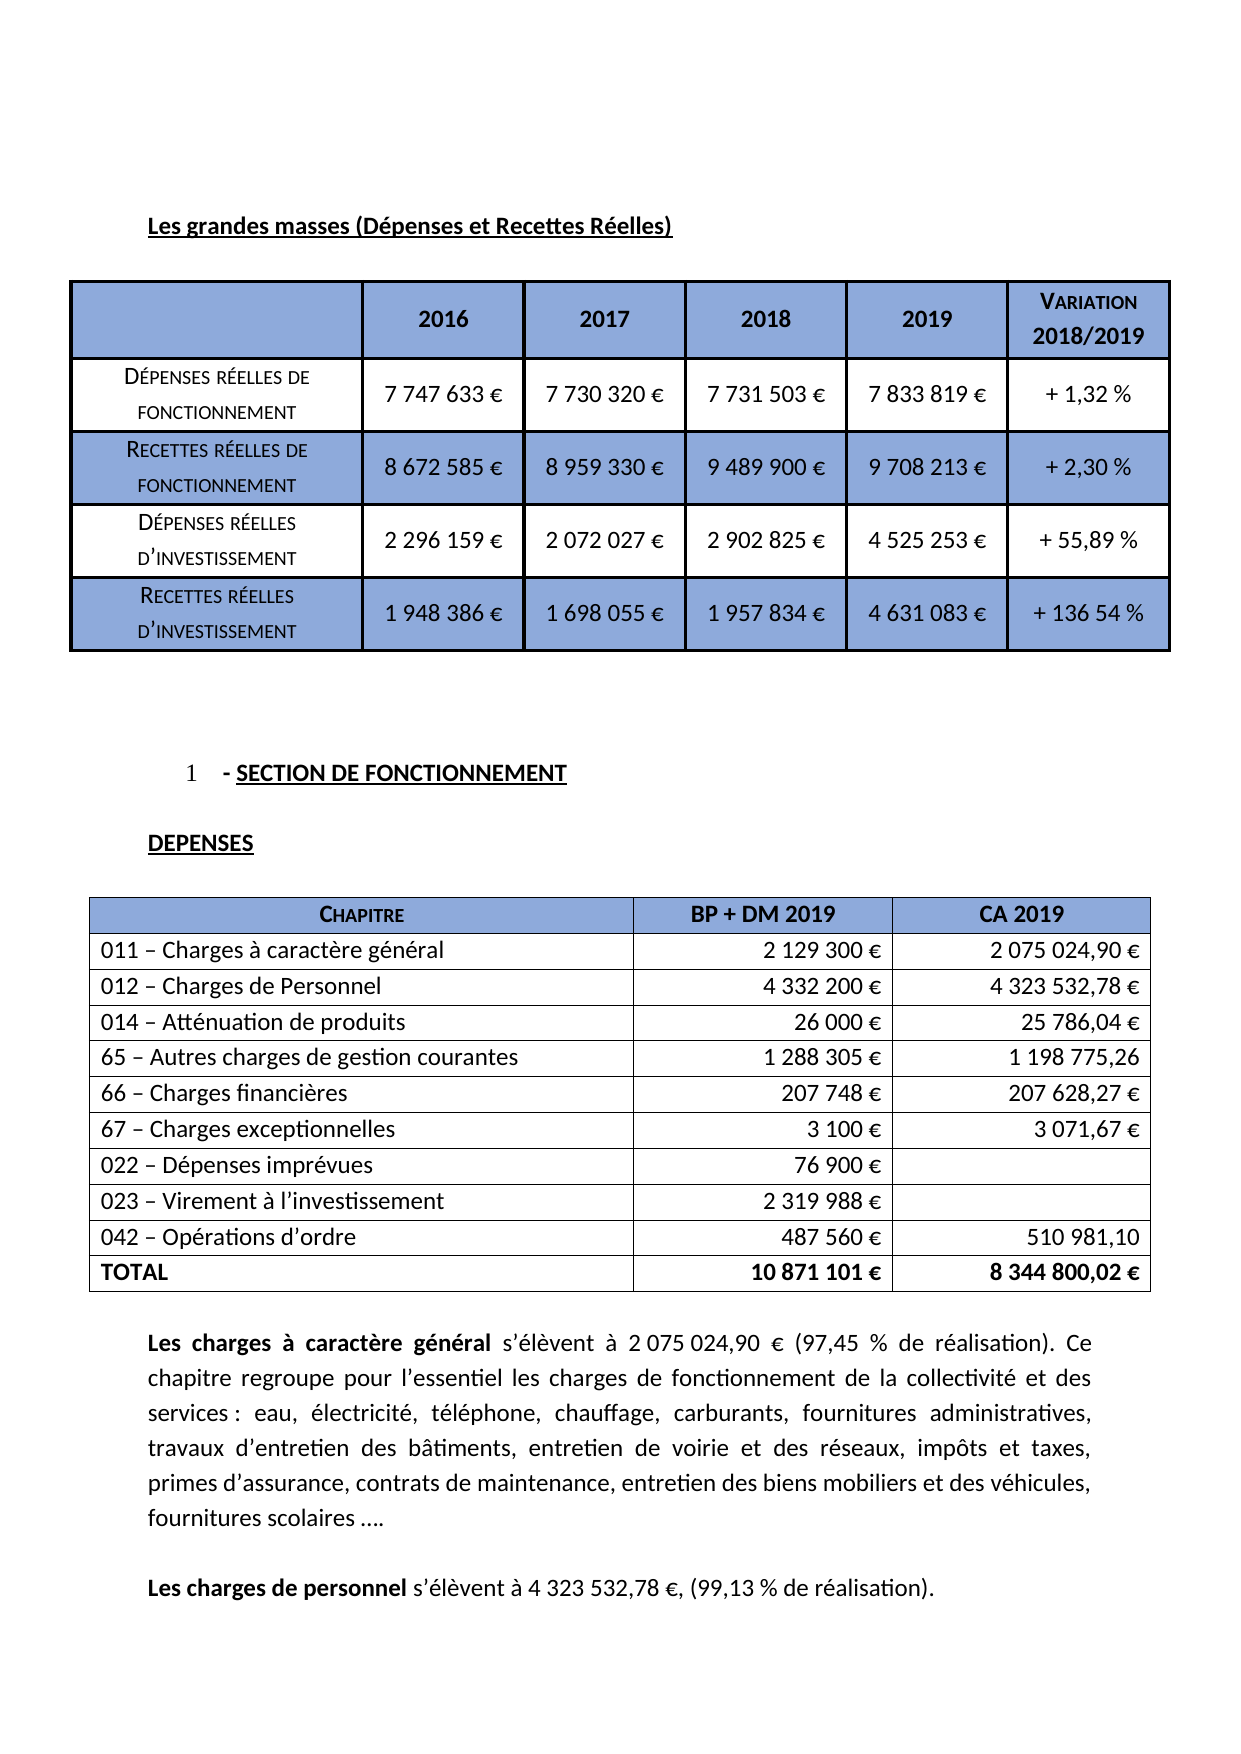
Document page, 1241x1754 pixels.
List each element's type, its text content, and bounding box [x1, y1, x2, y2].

table_cell 1 698 055 € [526, 579, 684, 649]
table_cell 2 319 988 € [634, 1185, 892, 1219]
table_header [73, 283, 361, 357]
table_header 2018 [687, 283, 845, 357]
text Les grandes masses (Dépenses et Recettes Réelles) [148, 210, 1092, 240]
table_cell 7 833 819 € [848, 360, 1006, 430]
table_cell 207 748 € [634, 1077, 892, 1112]
table_cell 4 525 253 € [848, 506, 1006, 576]
text DEPENSES [148, 827, 1092, 858]
table_header CA 2019 [893, 898, 1150, 933]
table_header Variation 2018/2019 [1009, 283, 1168, 357]
table_cell 25 786,04 € [893, 1006, 1150, 1040]
table_cell + 55,89 % [1009, 506, 1168, 576]
table_cell + 136 54 % [1009, 579, 1168, 649]
table_cell 2 075 024,90 € [893, 934, 1150, 969]
table_cell 1 957 834 € [687, 579, 845, 649]
table_cell Dépenses réelles d’investissement [73, 506, 361, 576]
table_cell 022 – Dépenses imprévues [90, 1149, 633, 1184]
table_cell 7 731 503 € [687, 360, 845, 430]
table_cell 023 – Virement à l’investissement [90, 1185, 633, 1219]
table_cell 67 – Charges exceptionnelles [90, 1113, 633, 1148]
table_cell 2 902 825 € [687, 506, 845, 576]
table_cell 65 – Autres charges de gestion courantes [90, 1041, 633, 1076]
table_cell 7 747 633 € [364, 360, 522, 430]
table_cell [893, 1149, 1150, 1184]
table_header 2019 [848, 283, 1006, 357]
table_cell 1 198 775,26 [893, 1041, 1150, 1076]
table_cell + 2,30 % [1009, 433, 1168, 503]
list - SECTION DE FONCTIONNEMENT [185, 757, 1092, 788]
table_cell 8 959 330 € [526, 433, 684, 503]
table_cell 4 323 532,78 € [893, 970, 1150, 1004]
table_header Chapitre [90, 898, 633, 933]
table_cell 1 948 386 € [364, 579, 522, 649]
table_cell 8 344 800,02 € [893, 1256, 1150, 1291]
table_cell 26 000 € [634, 1006, 892, 1040]
table_cell 4 631 083 € [848, 579, 1006, 649]
table_cell 011 – Charges à caractère général [90, 934, 633, 969]
table_cell 76 900 € [634, 1149, 892, 1184]
text Les charges à caractère général s’élèvent à 2 075 024,90 € (97,45 % de réalisation). Ce chapitre regroupe pour l’essentiel les charges de fonctionnement de la collectivité et des services : eau, électricité, téléphone, chauffage, carburants, fournitures administratives, travaux d’entretien des bâtiments, entretien de voirie et des réseaux, impôts et taxes, primes d’assurance, contrats de maintenance, entretien des biens mobiliers et des véhicules, fournitures scolaires …. [148, 1327, 1092, 1533]
table_cell [893, 1185, 1150, 1219]
table_header 2017 [526, 283, 684, 357]
table_cell 487 560 € [634, 1221, 892, 1255]
table_cell 9 489 900 € [687, 433, 845, 503]
table_cell 7 730 320 € [526, 360, 684, 430]
table_header BP + DM 2019 [634, 898, 892, 933]
table_cell 9 708 213 € [848, 433, 1006, 503]
table_cell 014 – Atténuation de produits [90, 1006, 633, 1040]
table_cell 510 981,10 [893, 1221, 1150, 1255]
table_cell TOTAL [90, 1256, 633, 1291]
table_cell 8 672 585 € [364, 433, 522, 503]
table_cell 207 628,27 € [893, 1077, 1150, 1112]
table_cell 2 129 300 € [634, 934, 892, 969]
table_cell 4 332 200 € [634, 970, 892, 1004]
table_cell 3 071,67 € [893, 1113, 1150, 1148]
table_cell 2 072 027 € [526, 506, 684, 576]
table_cell + 1,32 % [1009, 360, 1168, 430]
table_cell 012 – Charges de Personnel [90, 970, 633, 1004]
table_cell 042 – Opérations d’ordre [90, 1221, 633, 1255]
table_cell 66 – Charges financières [90, 1077, 633, 1112]
table_cell Recettes réelles de fonctionnement [73, 433, 361, 503]
table_cell 2 296 159 € [364, 506, 522, 576]
table_header 2016 [364, 283, 522, 357]
table_cell 1 288 305 € [634, 1041, 892, 1076]
table_cell 10 871 101 € [634, 1256, 892, 1291]
text Les charges de personnel s’élèvent à 4 323 532,78 €, (99,13 % de réalisation). [148, 1572, 1092, 1603]
table_cell Recettes réelles d’investissement [73, 579, 361, 649]
table_cell Dépenses réelles de fonctionnement [73, 360, 361, 430]
table_cell 3 100 € [634, 1113, 892, 1148]
